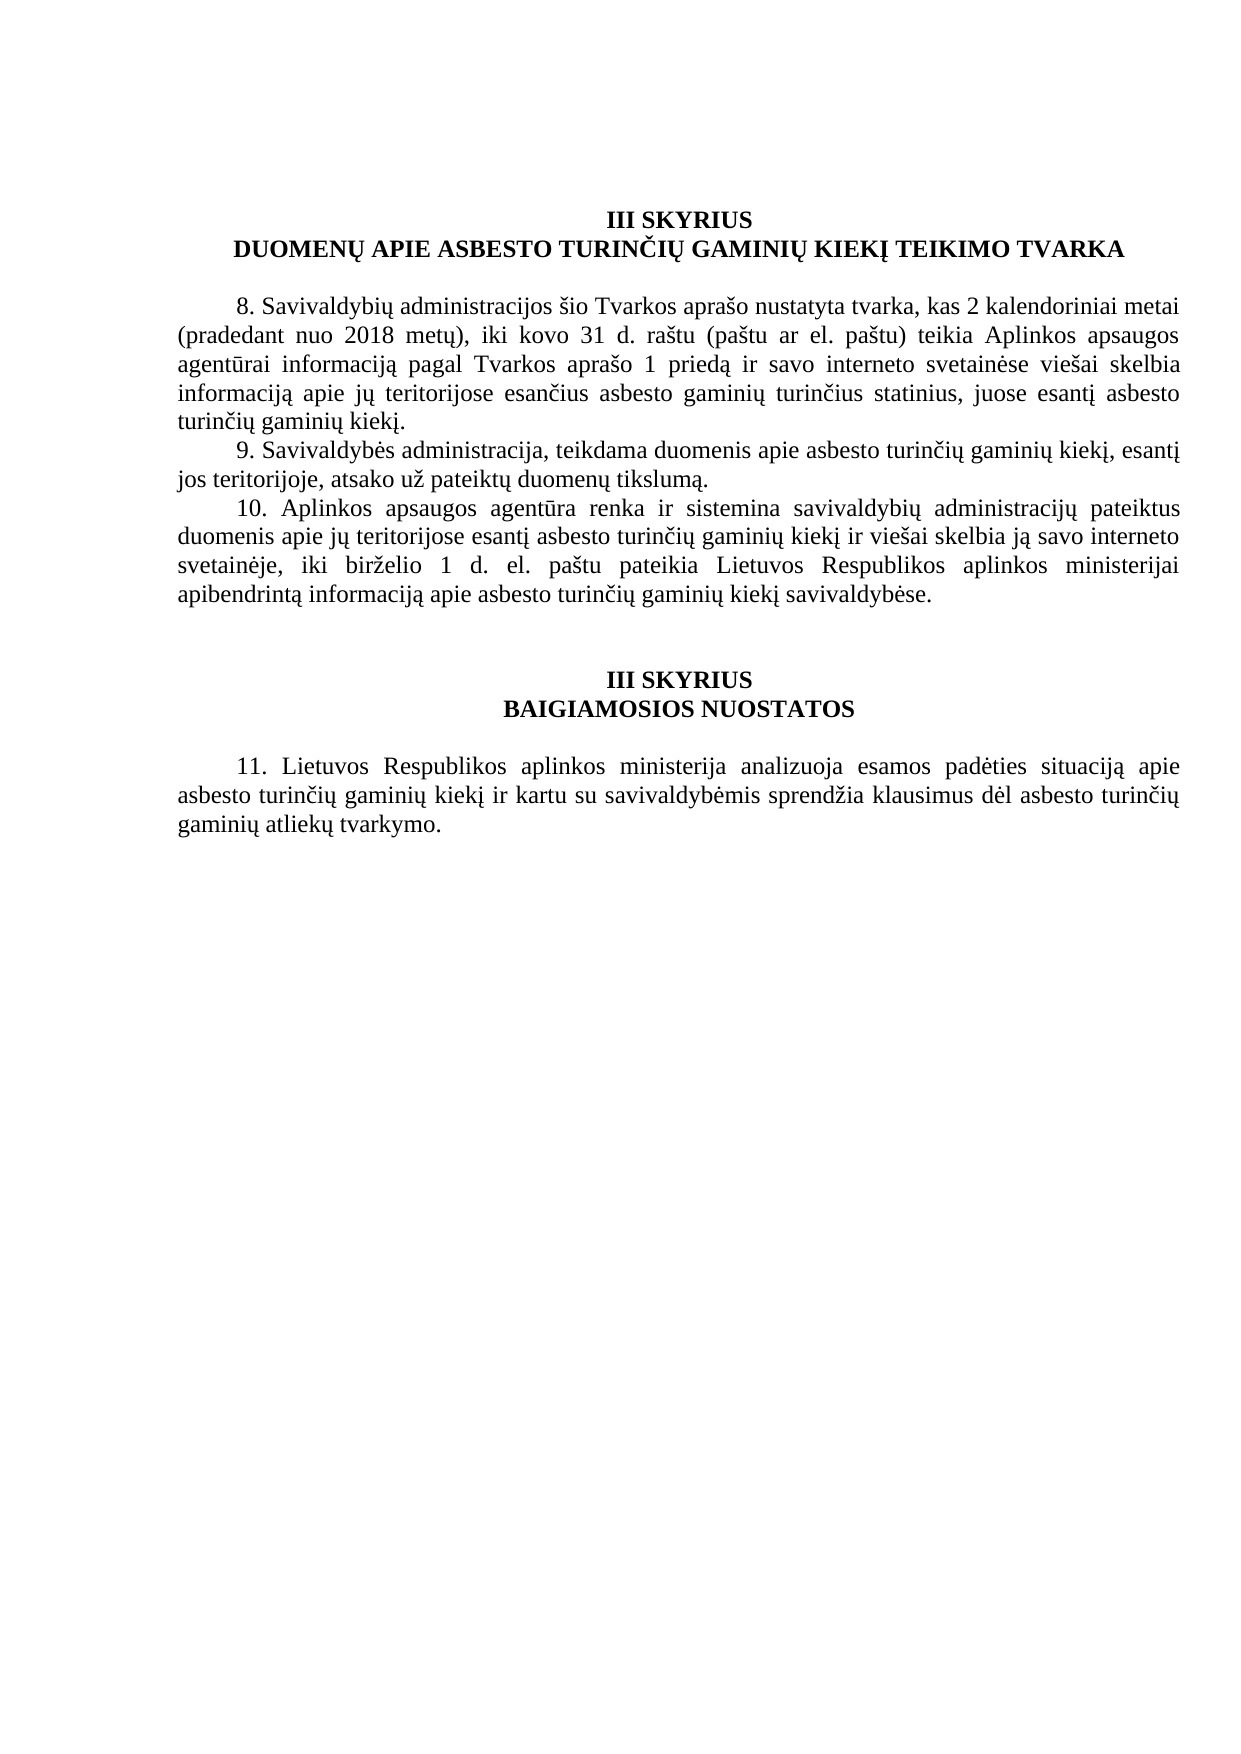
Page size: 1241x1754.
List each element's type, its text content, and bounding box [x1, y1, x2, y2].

text DUOMENŲ APIE ASBESTO TURINČIŲ GAMINIŲ KIEKĮ TEIKIMO TVARKA [177, 234, 1181, 263]
text BAIGIAMOSIOS NUOSTATOS [177, 694, 1181, 723]
text 11. Lietuvos Respublikos aplinkos ministerija analizuoja esamos padėties situaciją apie asbesto turinčių gaminių kiekį ir kartu su savivaldybėmis sprendžia klausimus dėl asbesto turinčių gaminių atliekų tvarkymo. [177, 751, 1181, 838]
text III SKYRIUS [177, 205, 1181, 234]
text 10. Aplinkos apsaugos agentūra renka ir sistemina savivaldybių administracijų pateiktus duomenis apie jų teritorijose esantį asbesto turinčių gaminių kiekį ir viešai skelbia ją savo interneto svetainėje, iki birželio 1 d. el. paštu pateikia Lietuvos Respublikos aplinkos ministerijai apibendrintą informaciją apie asbesto turinčių gaminių kiekį savivaldybėse. [177, 493, 1181, 608]
text 9. Savivaldybės administracija, teikdama duomenis apie asbesto turinčių gaminių kiekį, esantį jos teritorijoje, atsako už pateiktų duomenų tikslumą. [177, 435, 1181, 493]
text III skyrius [177, 665, 1181, 694]
text 8. Savivaldybių administracijos šio Tvarkos aprašo nustatyta tvarka, kas 2 kalendoriniai metai (pradedant nuo 2018 metų), iki kovo 31 d. raštu (paštu ar el. paštu) teikia Aplinkos apsaugos agentūrai informaciją pagal Tvarkos aprašo 1 priedą ir savo interneto svetainėse viešai skelbia informaciją apie jų teritorijose esančius asbesto gaminių turinčius statinius, juose esantį asbesto turinčių gaminių kiekį. [177, 291, 1181, 435]
